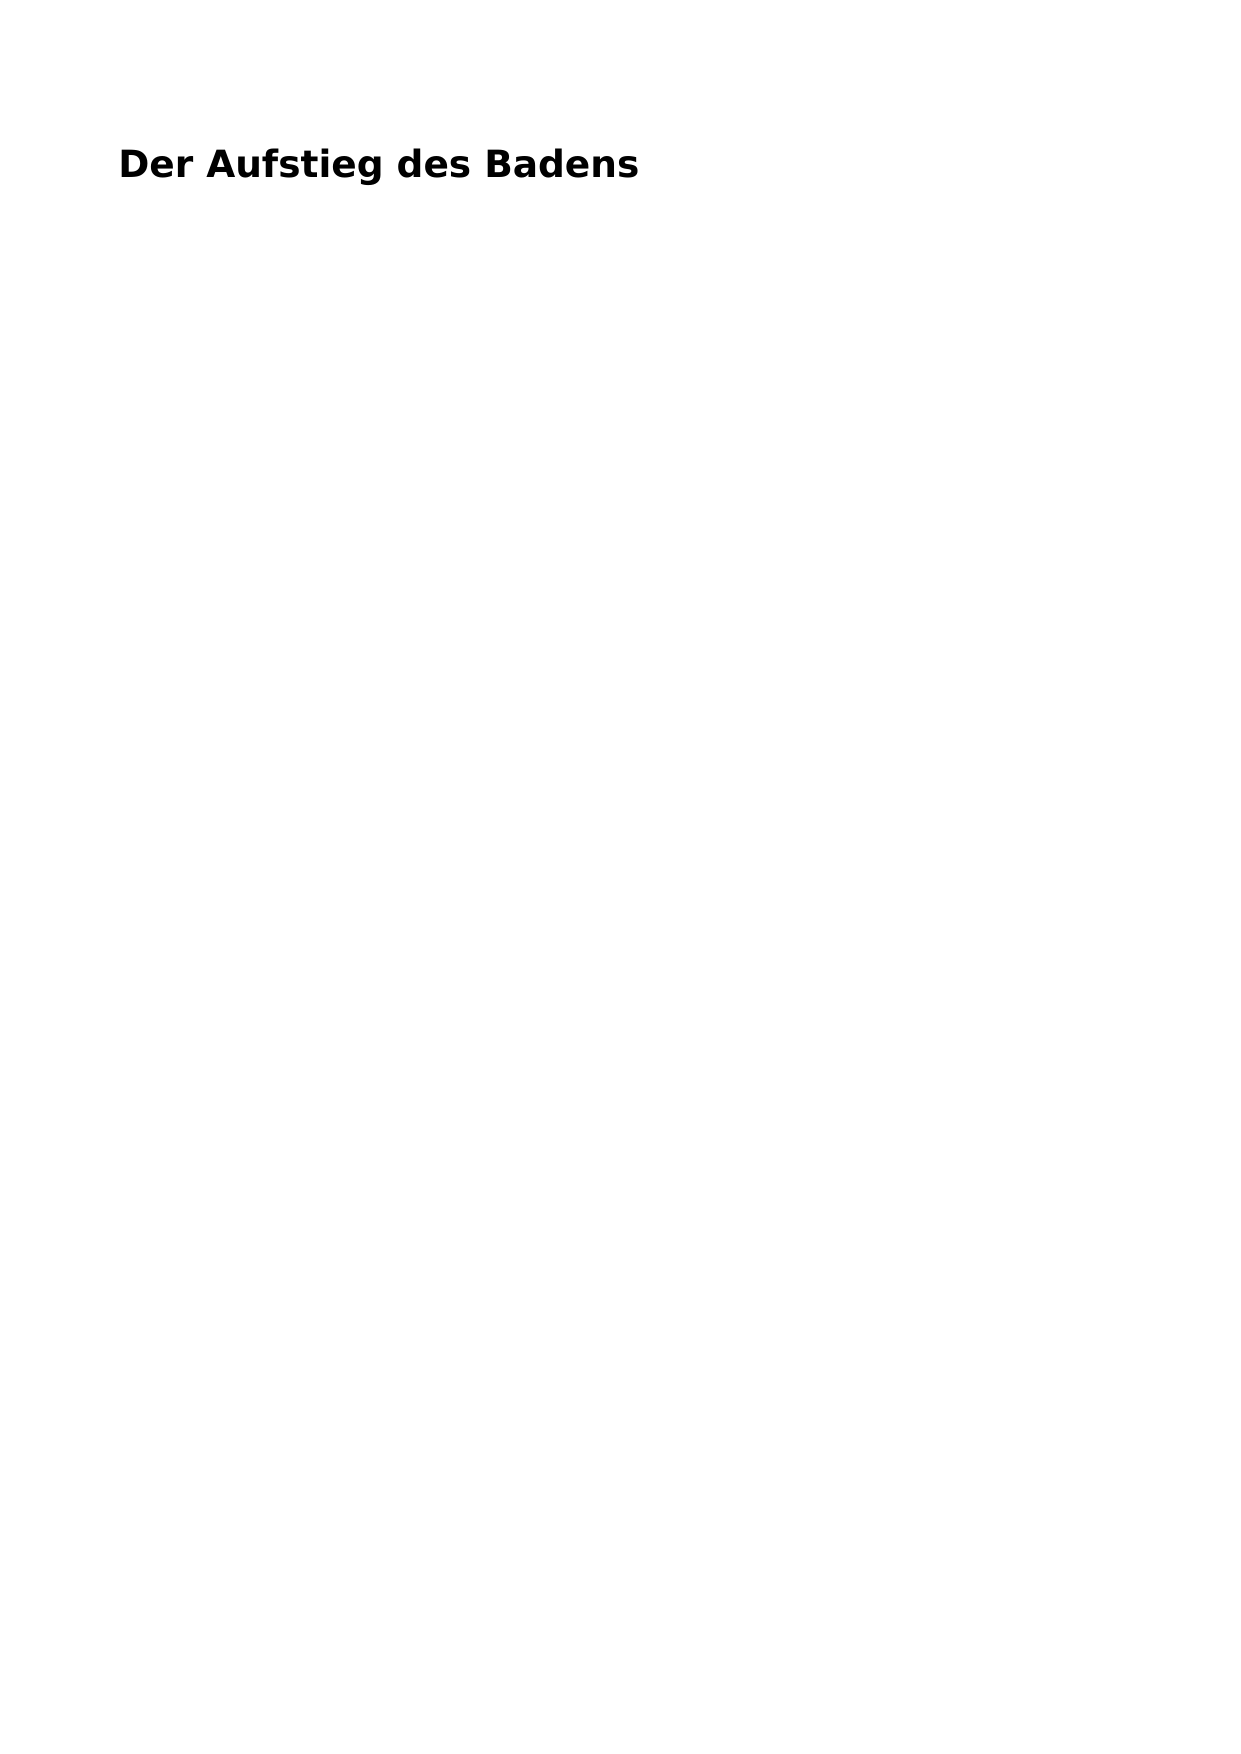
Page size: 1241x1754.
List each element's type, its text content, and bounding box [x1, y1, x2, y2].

subtitle Der Aufstieg des Badens [118, 143, 1122, 187]
